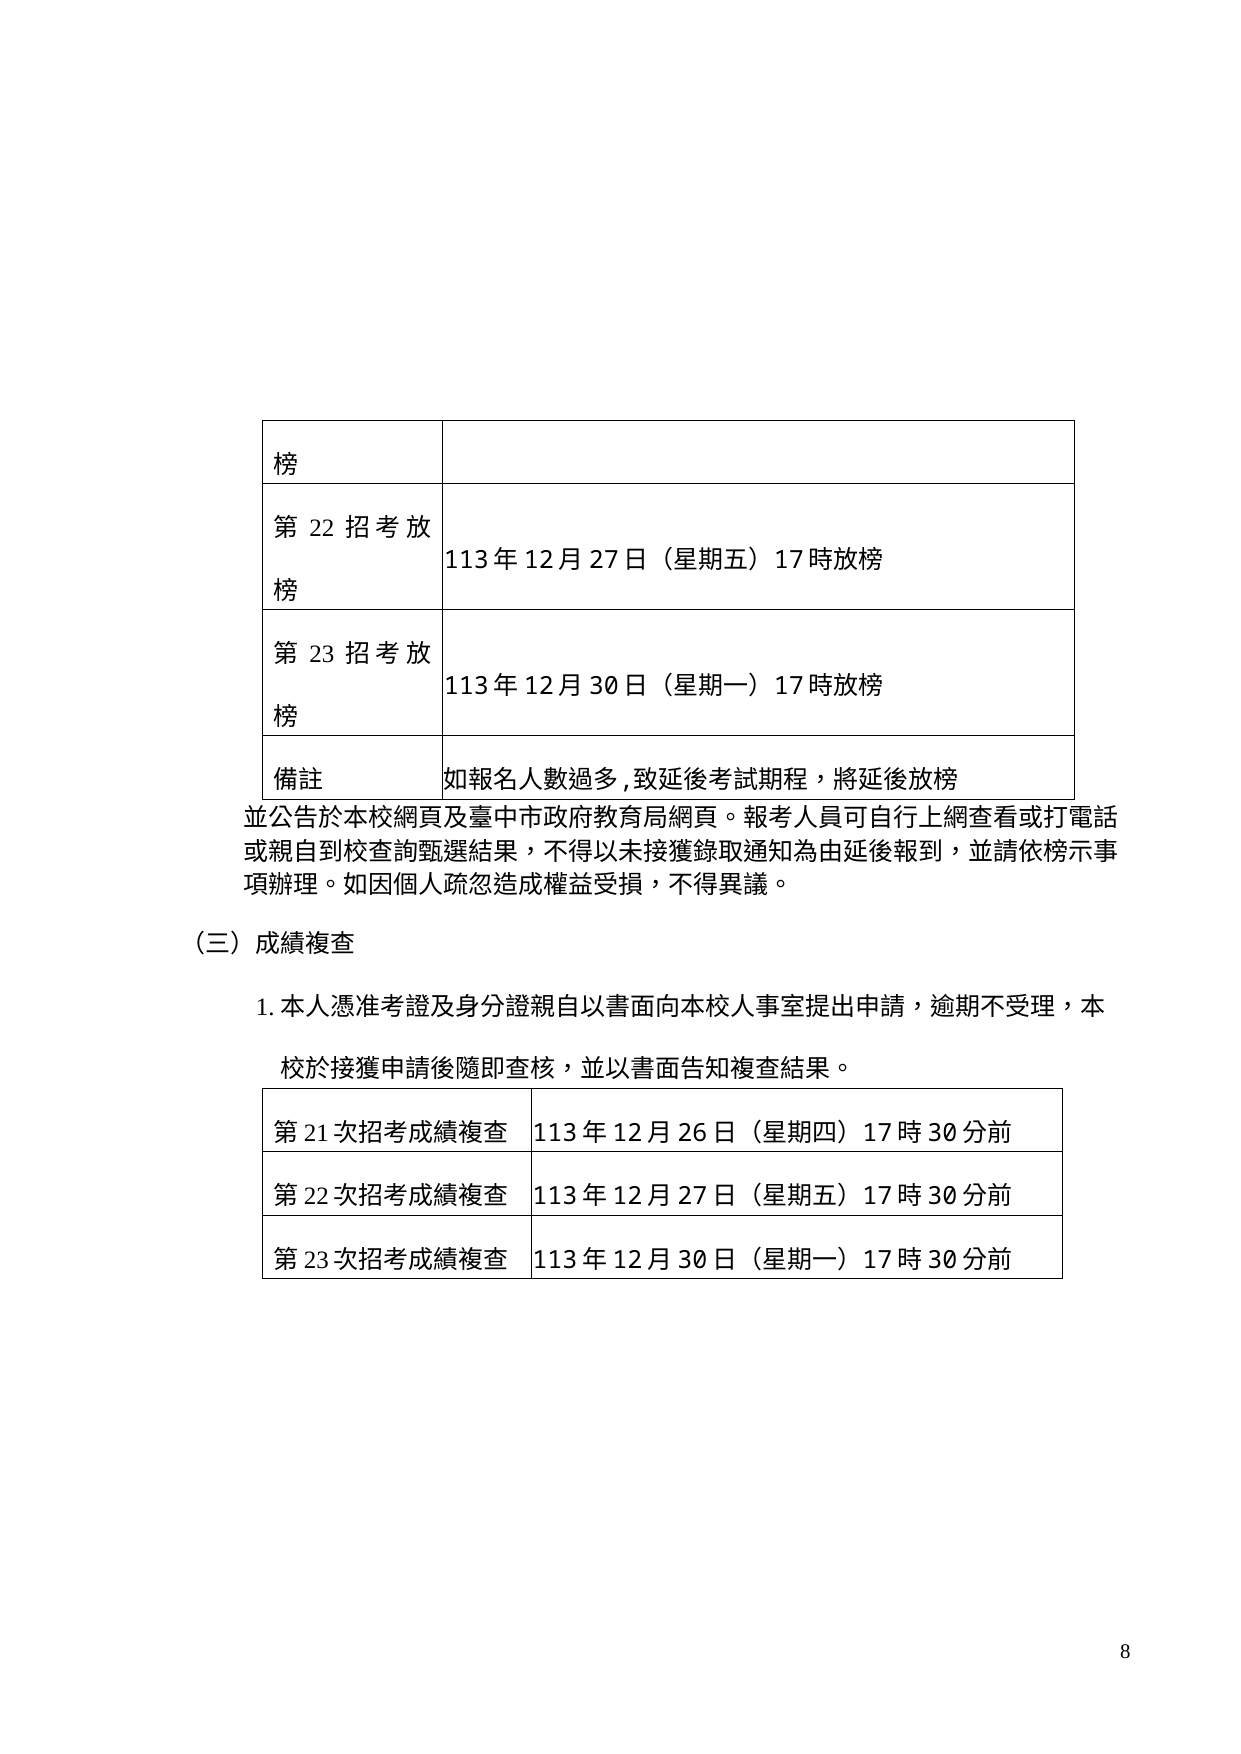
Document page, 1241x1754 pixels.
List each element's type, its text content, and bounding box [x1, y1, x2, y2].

text （三）成績複查 [181, 900, 1122, 962]
table_cell 113年12月27日（星期五）17時30分前 [532, 1152, 1062, 1214]
table_cell 第22次招考成績複查 [263, 1152, 531, 1214]
text 並公告於本校網頁及臺中市政府教育局網頁。報考人員可自行上網查看或打電話或親自到校查詢甄選結果，不得以未接獲錄取通知為由延後報到，並請依榜示事項辦理。如因個人疏忽造成權益受損，不得異議。 [243, 800, 1122, 900]
table_header 榜 [263, 421, 442, 483]
table_cell 第23次招考成績複查 [263, 1216, 531, 1278]
table_header 113年12月26日（星期四）17時30分前 [532, 1089, 1062, 1151]
table_cell 如報名人數過多,致延後考試期程，將延後放榜 [443, 736, 1074, 799]
table_header 第21次招考成績複查 [263, 1089, 531, 1151]
table_cell 113年12月27日（星期五）17時放榜 [443, 484, 1074, 609]
table_cell 113年12月30日（星期一）17時放榜 [443, 610, 1074, 735]
table_header [443, 421, 1074, 483]
table_cell 第22招考放榜 [263, 484, 442, 609]
table_cell 第23招考放榜 [263, 610, 442, 735]
table_cell 備註 [263, 736, 442, 799]
table_cell 113年12月30日（星期一）17時30分前 [532, 1216, 1062, 1278]
text 1. 本人憑准考證及身分證親自以書面向本校人事室提出申請，逾期不受理，本校於接獲申請後隨即查核，並以書面告知複查結果。 [256, 962, 1122, 1087]
